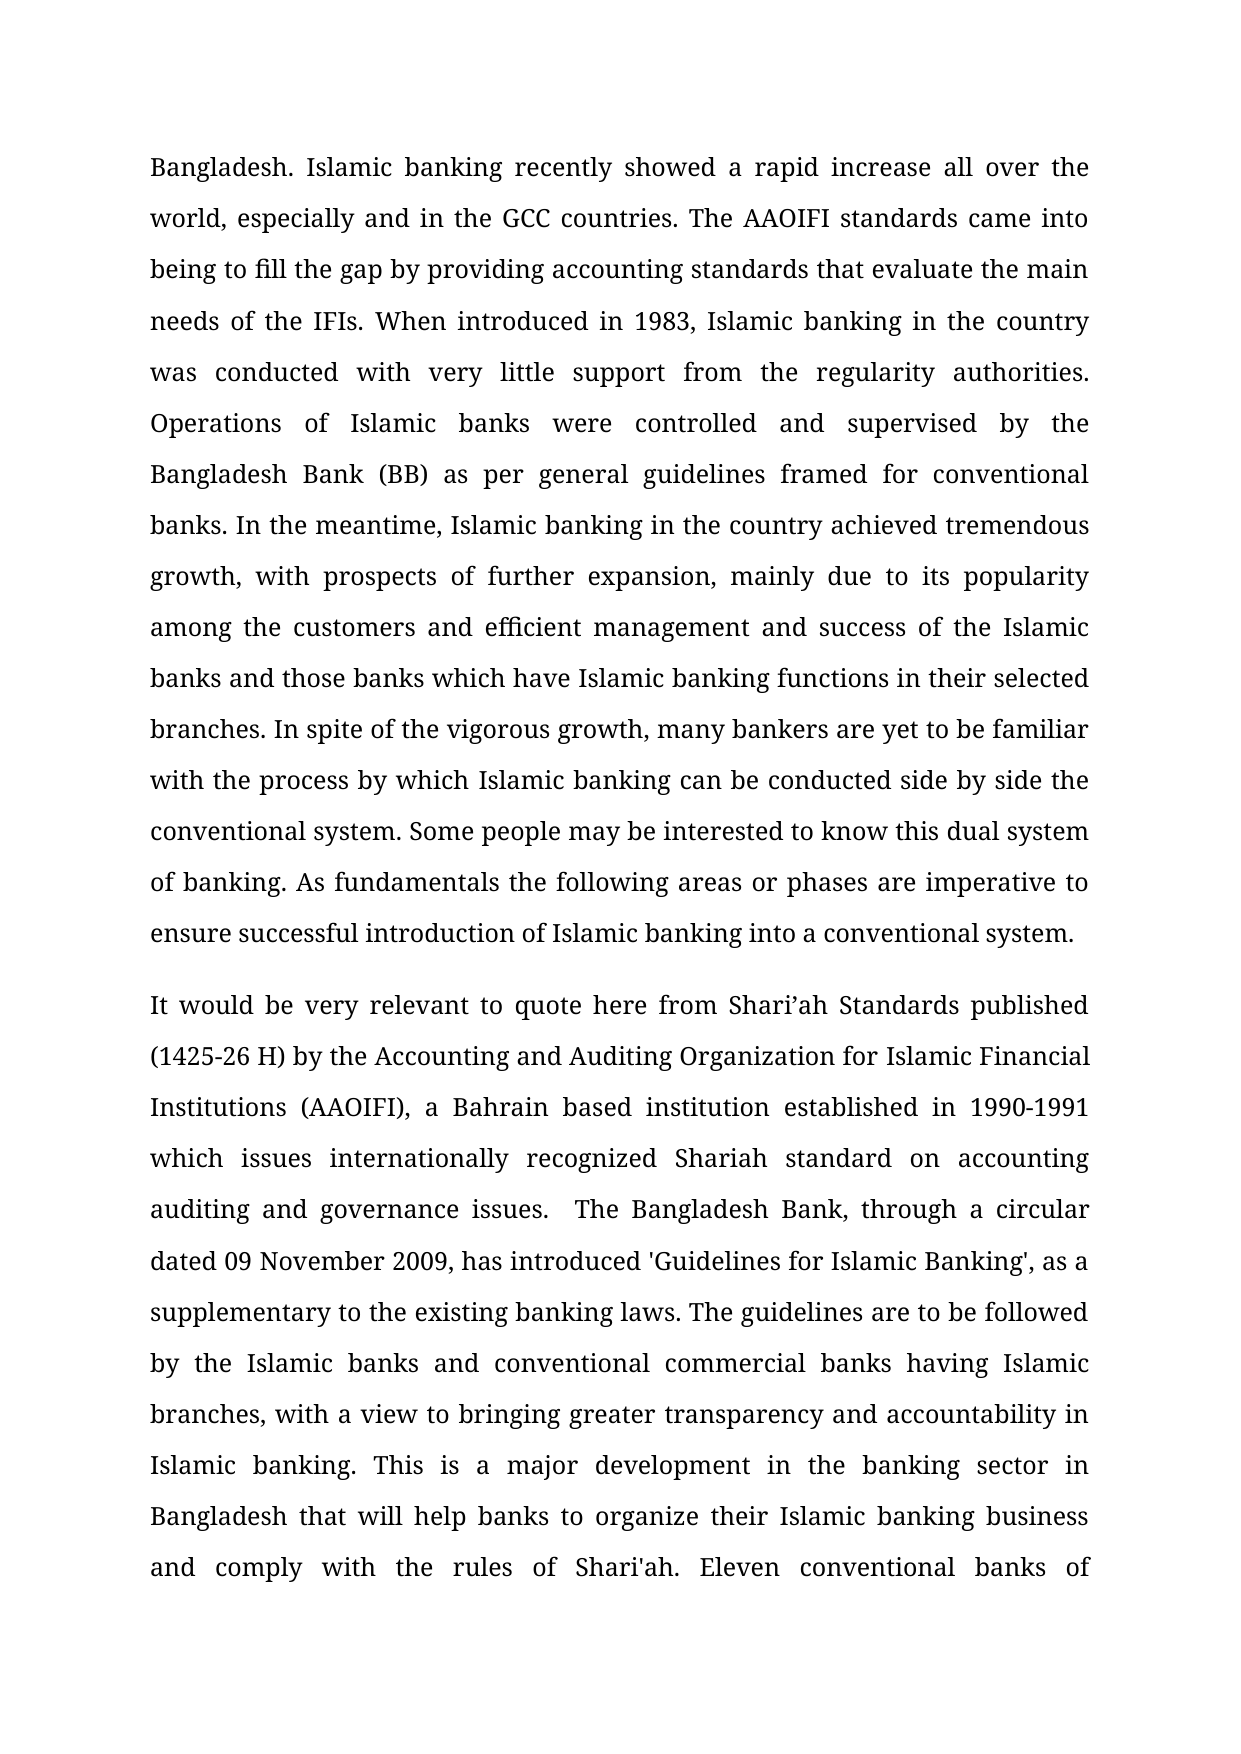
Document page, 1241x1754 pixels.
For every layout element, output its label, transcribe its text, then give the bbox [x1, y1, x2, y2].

text Bangladesh. Islamic banking recently showed a rapid increase all over the world, especially and in the GCC countries. The AAOIFI standards came into being to fill the gap by providing accounting standards that evaluate the main needs of the IFIs. When introduced in 1983, Islamic banking in the country was conducted with very little support from the regularity authorities. Operations of Islamic banks were controlled and supervised by the Bangladesh Bank (BB) as per general guidelines framed for conventional banks. In the meantime, Islamic banking in the country achieved tremendous growth, with prospects of further expansion, mainly due to its popularity among the customers and efficient management and success of the Islamic banks and those banks which have Islamic banking functions in their selected branches. In spite of the vigorous growth, many bankers are yet to be familiar with the process by which Islamic banking can be conducted side by side the conventional system. Some people may be interested to know this dual system of banking. As fundamentals the following areas or phases are imperative to ensure successful introduction of Islamic banking into a conventional system. [150, 150, 1090, 950]
text It would be very relevant to quote here from Shari’ah Standards published (1425-26 H) by the Accounting and Auditing Organization for Islamic Financial Institutions (AAOIFI), a Bahrain based institution established in 1990-1991 which issues internationally recognized Shariah standard on accounting auditing and governance issues. The Bangladesh Bank, through a circular dated 09 November 2009, has introduced 'Guidelines for Islamic Banking', as a supplementary to the existing banking laws. The guidelines are to be followed by the Islamic banks and conventional commercial banks having Islamic branches, with a view to bringing greater transparency and accountability in Islamic banking. This is a major development in the banking sector in Bangladesh that will help banks to organize their Islamic banking business and comply with the rules of Shari'ah. Eleven conventional banks of [150, 988, 1090, 1583]
